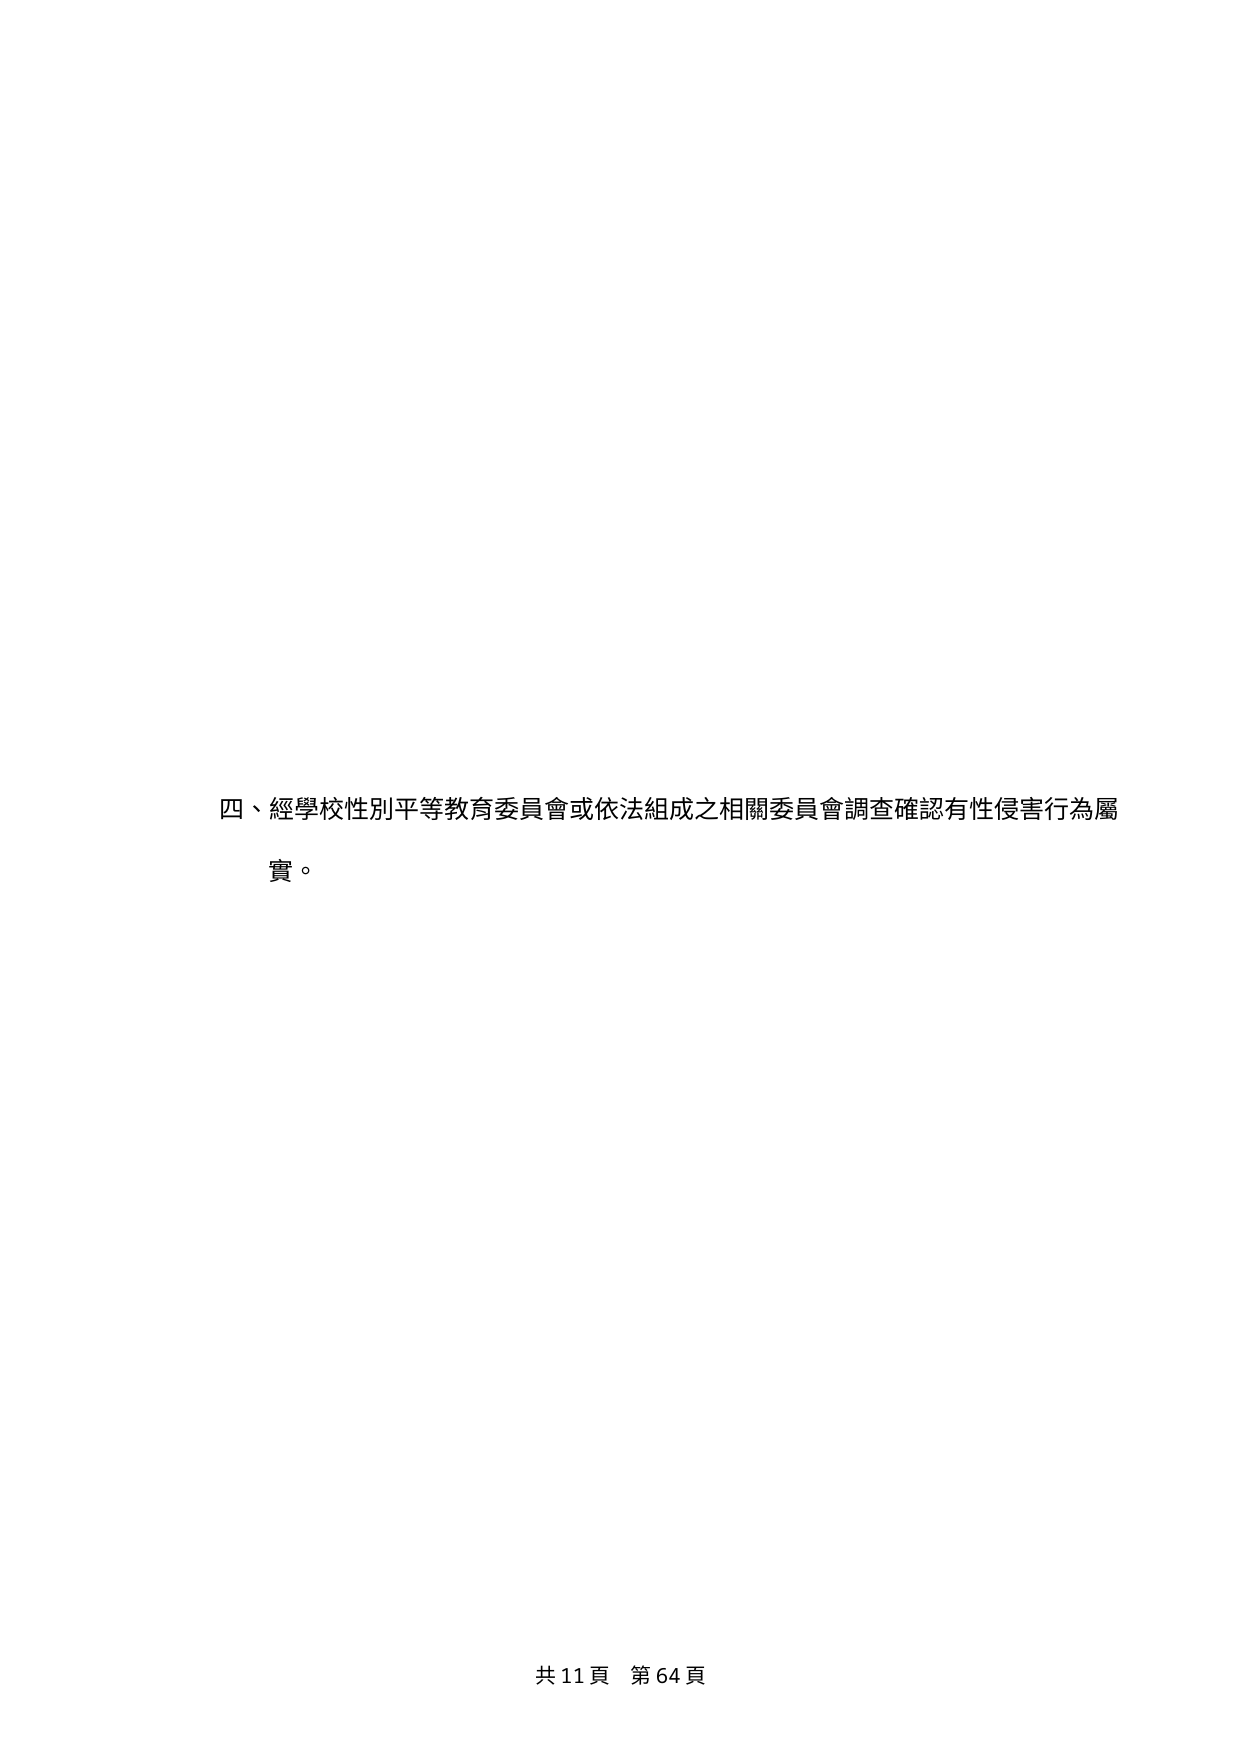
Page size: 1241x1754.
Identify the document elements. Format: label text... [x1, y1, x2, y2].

text 四、經學校性別平等教育委員會或依法組成之相關委員會調查確認有性侵害行為屬實。 [118, 766, 1122, 891]
